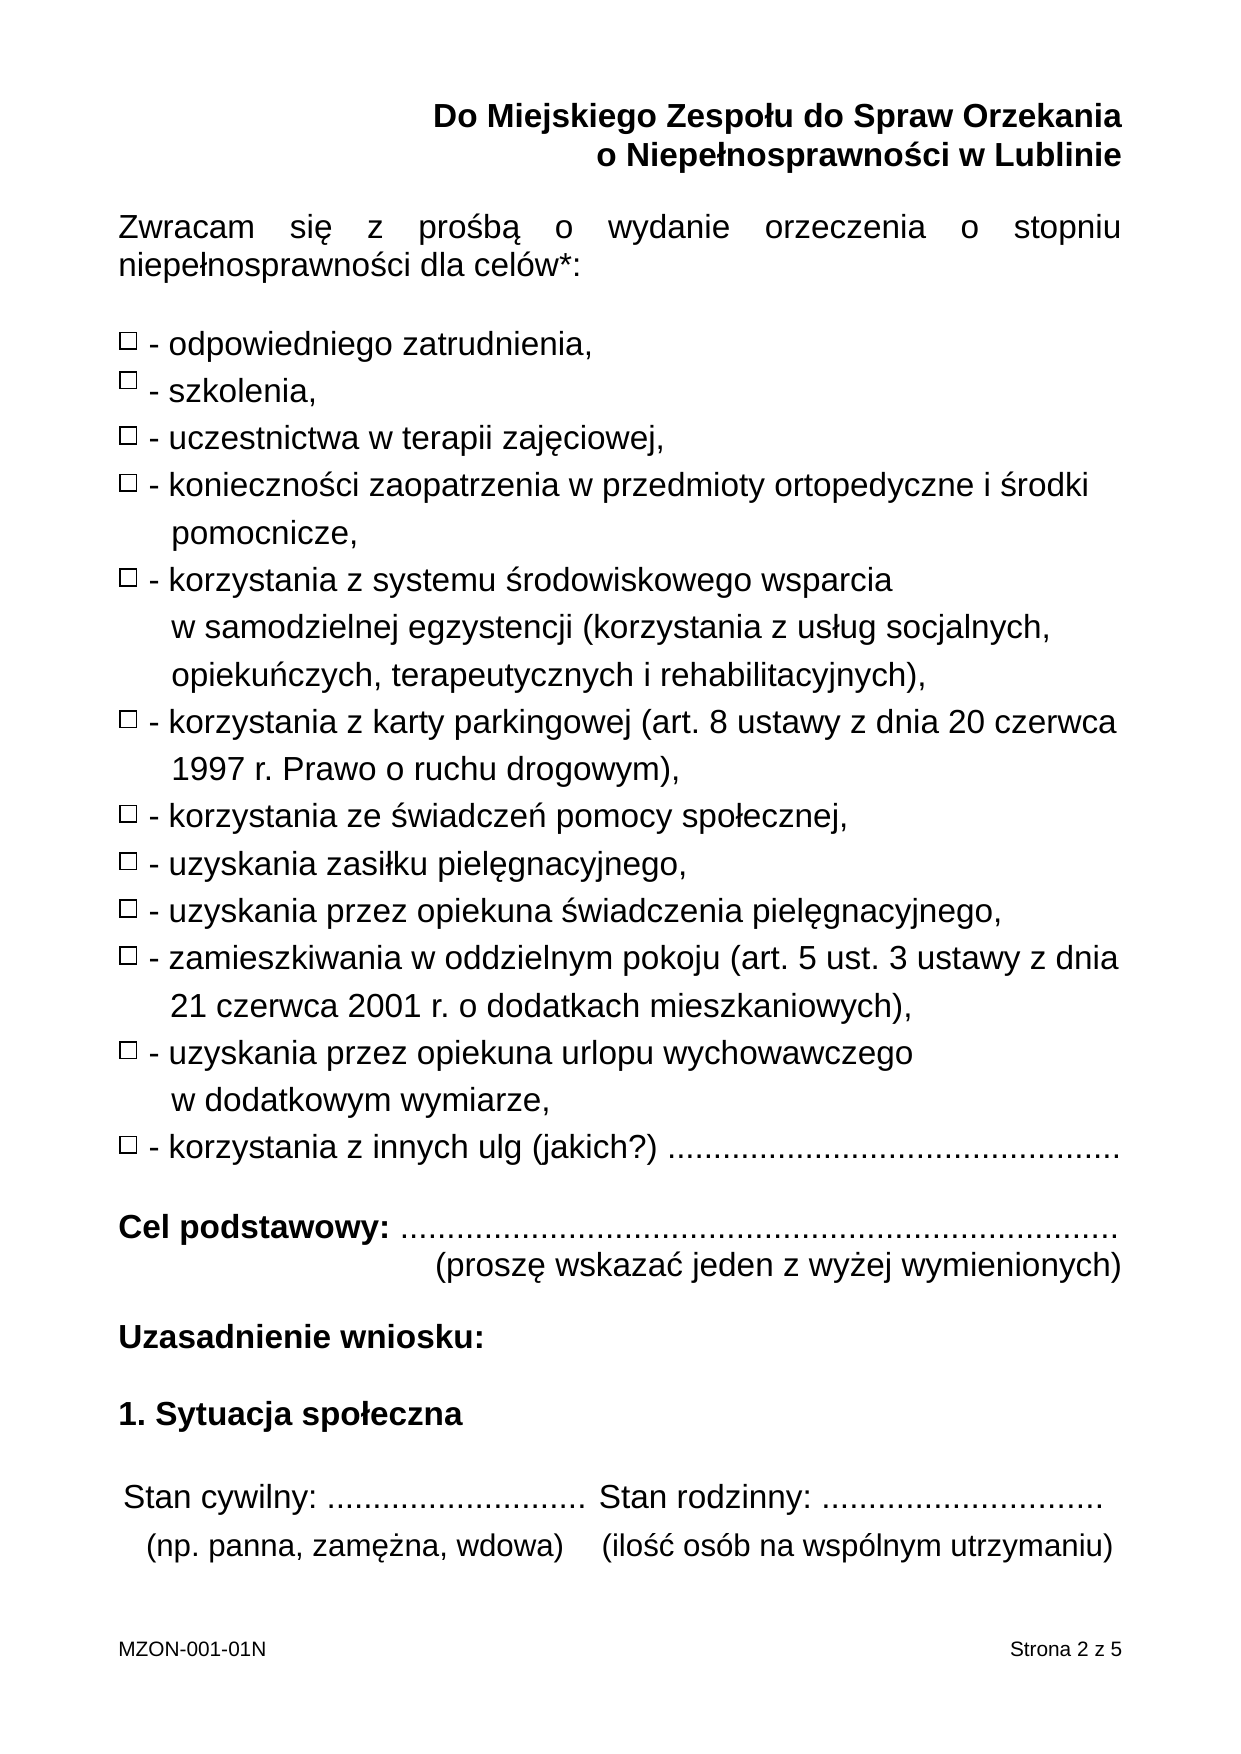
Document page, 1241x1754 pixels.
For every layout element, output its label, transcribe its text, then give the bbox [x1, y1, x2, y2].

text (proszę wskazać jeden z wyżej wymienionych) [118, 1245, 1122, 1284]
text - uzyskania zasiłku pielęgnacyjnego, [118, 837, 1122, 885]
text - korzystania z karty parkingowej (art. 8 ustawy z dnia 20 czerwca 1997 r. Prawo o ruchu drogowym), [118, 696, 1122, 790]
text - uzyskania przez opiekuna urlopu wychowawczego w dodatkowym wymiarze, [118, 1027, 1122, 1121]
text - zamieszkiwania w oddzielnym pokoju (art. 5 ust. 3 ustawy z dnia 21 czerwca 2001 r. o dodatkach mieszkaniowych), [118, 932, 1122, 1027]
text Zwracam się z prośbą o wydanie orzeczenia o stopniu niepełnosprawności dla celów*: [118, 207, 1122, 284]
text - konieczności zaopatrzenia w przedmioty ortopedyczne i środki pomocnicze, [118, 459, 1122, 554]
text - korzystania z innych ulg (jakich?) [118, 1121, 1122, 1168]
text - korzystania ze świadczeń pomocy społecznej, [118, 790, 1122, 837]
text Do Miejskiego Zespołu do Spraw Orzekania [118, 96, 1122, 135]
table_cell (ilość osób na wspólnym utrzymaniu) [593, 1521, 1122, 1568]
text Uzasadnienie wniosku: [118, 1317, 1122, 1356]
table_cell (np. panna, zamężna, wdowa) [117, 1521, 593, 1568]
table_header Stan rodzinny: [593, 1471, 1122, 1521]
text - szkolenia, [118, 364, 1122, 412]
text Cel podstawowy: [118, 1207, 1122, 1245]
text - uczestnictwa w terapii zajęciowej, [118, 412, 1122, 459]
text o Niepełnosprawności w Lublinie [118, 135, 1122, 173]
table_header Stan cywilny: [117, 1471, 593, 1521]
text 1. Sytuacja społeczna [118, 1394, 1122, 1433]
text - uzyskania przez opiekuna świadczenia pielęgnacyjnego, [118, 885, 1122, 932]
text - korzystania z systemu środowiskowego wsparcia w samodzielnej egzystencji (korzystania z usług socjalnych, opiekuńczych, terapeutycznych i rehabilitacyjnych), [118, 554, 1122, 696]
text - odpowiedniego zatrudnienia, [118, 317, 1122, 364]
